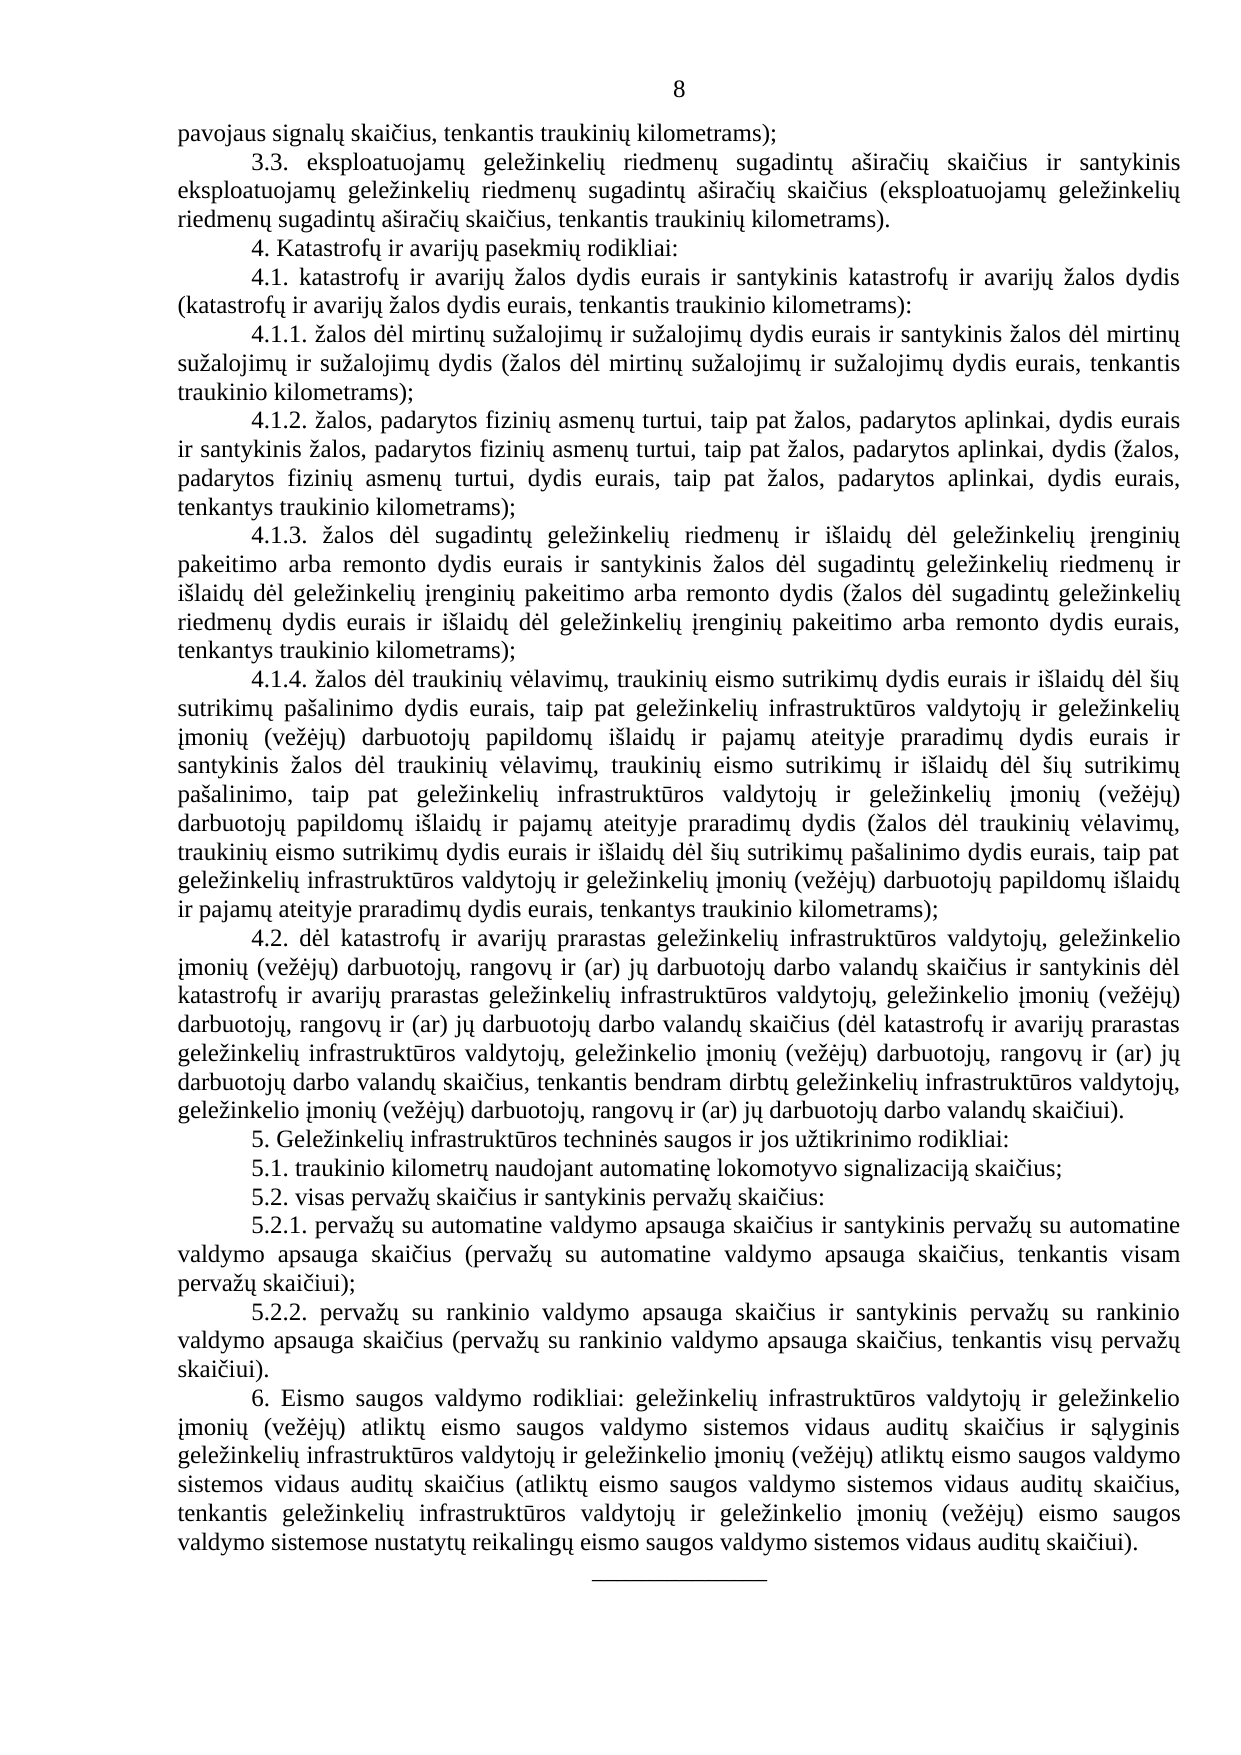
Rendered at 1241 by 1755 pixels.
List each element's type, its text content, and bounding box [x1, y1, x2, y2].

text 4. Katastrofų ir avarijų pasekmių rodikliai: [177, 233, 1181, 262]
text ______________ [177, 1556, 1181, 1584]
text 5.2.1. pervažų su automatine valdymo apsauga skaičius ir santykinis pervažų su automatine valdymo apsauga skaičius (pervažų su automatine valdymo apsauga skaičius, tenkantis visam pervažų skaičiui); [177, 1211, 1181, 1297]
text 5.1. traukinio kilometrų naudojant automatinę lokomotyvo signalizaciją skaičius; [177, 1153, 1181, 1182]
text 4.1.1. žalos dėl mirtinų sužalojimų ir sužalojimų dydis eurais ir santykinis žalos dėl mirtinų sužalojimų ir sužalojimų dydis (žalos dėl mirtinų sužalojimų ir sužalojimų dydis eurais, tenkantis traukinio kilometrams); [177, 319, 1181, 406]
text 4.1.4. žalos dėl traukinių vėlavimų, traukinių eismo sutrikimų dydis eurais ir išlaidų dėl šių sutrikimų pašalinimo dydis eurais, taip pat geležinkelių infrastruktūros valdytojų ir geležinkelių įmonių (vežėjų) darbuotojų papildomų išlaidų ir pajamų ateityje praradimų dydis eurais ir santykinis žalos dėl traukinių vėlavimų, traukinių eismo sutrikimų ir išlaidų dėl šių sutrikimų pašalinimo, taip pat geležinkelių infrastruktūros valdytojų ir geležinkelių įmonių (vežėjų) darbuotojų papildomų išlaidų ir pajamų ateityje praradimų dydis (žalos dėl traukinių vėlavimų, traukinių eismo sutrikimų dydis eurais ir išlaidų dėl šių sutrikimų pašalinimo dydis eurais, taip pat geležinkelių infrastruktūros valdytojų ir geležinkelių įmonių (vežėjų) darbuotojų papildomų išlaidų ir pajamų ateityje praradimų dydis eurais, tenkantys traukinio kilometrams); [177, 664, 1181, 923]
text 5.2. visas pervažų skaičius ir santykinis pervažų skaičius: [177, 1182, 1181, 1211]
text pavojaus signalų skaičius, tenkantis traukinių kilometrams); [177, 118, 1181, 147]
text 4.1.2. žalos, padarytos fizinių asmenų turtui, taip pat žalos, padarytos aplinkai, dydis eurais ir santykinis žalos, padarytos fizinių asmenų turtui, taip pat žalos, padarytos aplinkai, dydis (žalos, padarytos fizinių asmenų turtui, dydis eurais, taip pat žalos, padarytos aplinkai, dydis eurais, tenkantys traukinio kilometrams); [177, 406, 1181, 521]
text 5.2.2. pervažų su rankinio valdymo apsauga skaičius ir santykinis pervažų su rankinio valdymo apsauga skaičius (pervažų su rankinio valdymo apsauga skaičius, tenkantis visų pervažų skaičiui). [177, 1297, 1181, 1383]
text 4.1.3. žalos dėl sugadintų geležinkelių riedmenų ir išlaidų dėl geležinkelių įrenginių pakeitimo arba remonto dydis eurais ir santykinis žalos dėl sugadintų geležinkelių riedmenų ir išlaidų dėl geležinkelių įrenginių pakeitimo arba remonto dydis (žalos dėl sugadintų geležinkelių riedmenų dydis eurais ir išlaidų dėl geležinkelių įrenginių pakeitimo arba remonto dydis eurais, tenkantys traukinio kilometrams); [177, 521, 1181, 664]
text 6. Eismo saugos valdymo rodikliai: geležinkelių infrastruktūros valdytojų ir geležinkelio įmonių (vežėjų) atliktų eismo saugos valdymo sistemos vidaus auditų skaičius ir sąlyginis geležinkelių infrastruktūros valdytojų ir geležinkelio įmonių (vežėjų) atliktų eismo saugos valdymo sistemos vidaus auditų skaičius (atliktų eismo saugos valdymo sistemos vidaus auditų skaičius, tenkantis geležinkelių infrastruktūros valdytojų ir geležinkelio įmonių (vežėjų) eismo saugos valdymo sistemose nustatytų reikalingų eismo saugos valdymo sistemos vidaus auditų skaičiui). [177, 1383, 1181, 1556]
text 4.1. katastrofų ir avarijų žalos dydis eurais ir santykinis katastrofų ir avarijų žalos dydis (katastrofų ir avarijų žalos dydis eurais, tenkantis traukinio kilometrams): [177, 262, 1181, 319]
text 3.3. eksploatuojamų geležinkelių riedmenų sugadintų aširačių skaičius ir santykinis eksploatuojamų geležinkelių riedmenų sugadintų aširačių skaičius (eksploatuojamų geležinkelių riedmenų sugadintų aširačių skaičius, tenkantis traukinių kilometrams). [177, 147, 1181, 233]
text 5. Geležinkelių infrastruktūros techninės saugos ir jos užtikrinimo rodikliai: [177, 1124, 1181, 1153]
text 4.2. dėl katastrofų ir avarijų prarastas geležinkelių infrastruktūros valdytojų, geležinkelio įmonių (vežėjų) darbuotojų, rangovų ir (ar) jų darbuotojų darbo valandų skaičius ir santykinis dėl katastrofų ir avarijų prarastas geležinkelių infrastruktūros valdytojų, geležinkelio įmonių (vežėjų) darbuotojų, rangovų ir (ar) jų darbuotojų darbo valandų skaičius (dėl katastrofų ir avarijų prarastas geležinkelių infrastruktūros valdytojų, geležinkelio įmonių (vežėjų) darbuotojų, rangovų ir (ar) jų darbuotojų darbo valandų skaičius, tenkantis bendram dirbtų geležinkelių infrastruktūros valdytojų, geležinkelio įmonių (vežėjų) darbuotojų, rangovų ir (ar) jų darbuotojų darbo valandų skaičiui). [177, 923, 1181, 1124]
